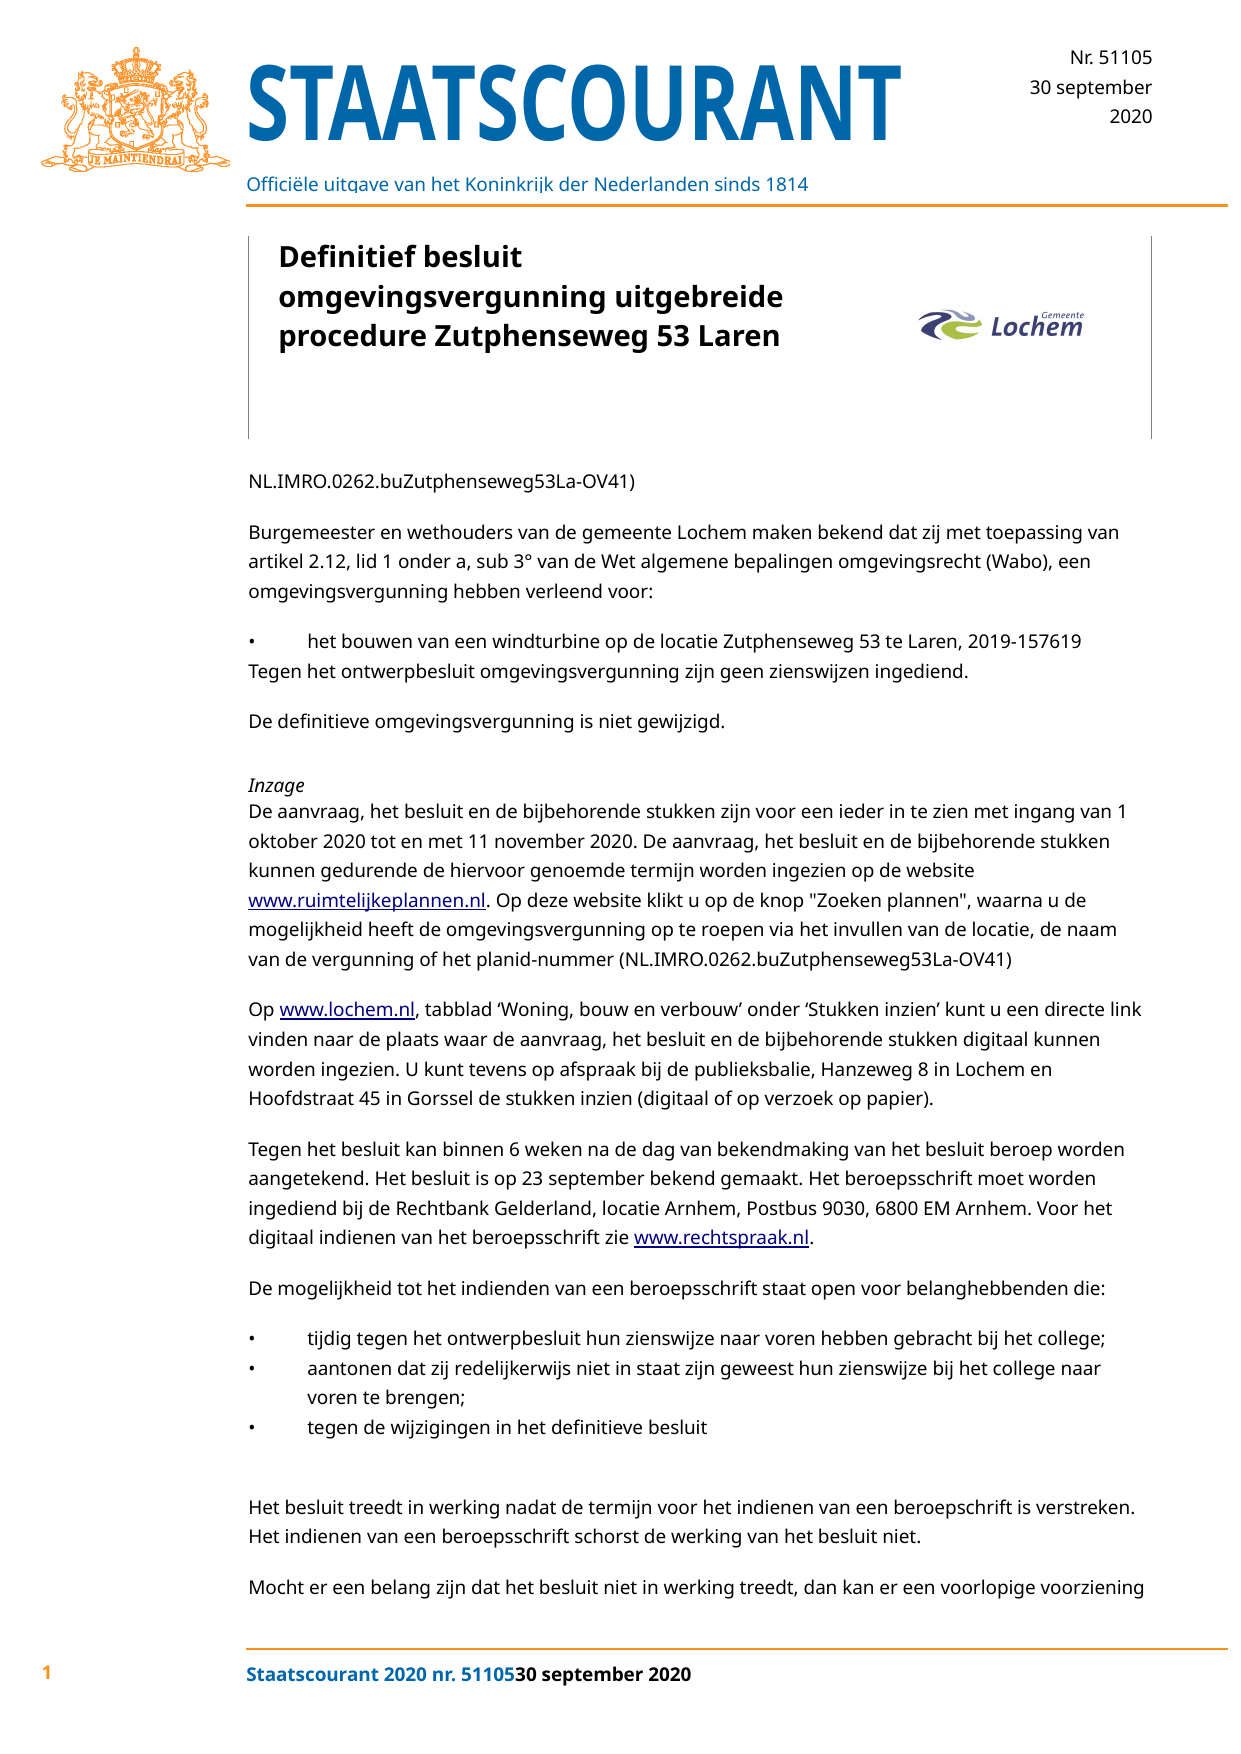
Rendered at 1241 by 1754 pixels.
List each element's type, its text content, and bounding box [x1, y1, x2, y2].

text NL.IMRO.0262.buZutphenseweg53La-OV41) [248, 469, 1152, 494]
text Mocht er een belang zijn dat het besluit niet in werking treedt, dan kan er een voorlopige voorziening [248, 1574, 1152, 1600]
table_header [850, 414, 1151, 439]
text Tegen het ontwerpbesluit omgevingsvergunning zijn geen zienswijzen ingediend. [248, 658, 1152, 684]
text De mogelijkheid tot het indienden van een beroepsschrift staat open voor belanghebbenden die: [248, 1275, 1152, 1301]
picture [912, 236, 1090, 414]
list tijdig tegen het ontwerpbesluit hun zienswijze naar voren hebben gebracht bij het college; [248, 1325, 1152, 1351]
text Burgemeester en wethouders van de gemeente Lochem maken bekend dat zij met toepassing van artikel 2.12, lid 1 onder a, sub 3° van de Wet algemene bepalingen omgevingsrecht (Wabo), een omgevingsvergunning hebben verleend voor: [248, 519, 1152, 604]
list aantonen dat zij redelijkerwijs niet in staat zijn geweest hun zienswijze bij het college naar voren te brengen; [248, 1355, 1152, 1410]
text Inzage [248, 773, 1152, 798]
list het bouwen van een windturbine op de locatie Zutphenseweg 53 te Laren, 2019-157619 [248, 629, 1152, 654]
text Tegen het besluit kan binnen 6 weken na de dag van bekendmaking van het besluit beroep worden aangetekend. Het besluit is op 23 september bekend gemaakt. Het beroepsschrift moet worden ingediend bij de Rechtbank Gelderland, locatie Arnhem, Postbus 9030, 6800 EM Arnhem. Voor het digitaal indienen van het beroepsschrift zie www.rechtspraak.nl. [248, 1136, 1152, 1250]
text De aanvraag, het besluit en de bijbehorende stukken zijn voor een ieder in te zien met ingang van 1 oktober 2020 tot en met 11 november 2020. De aanvraag, het besluit en de bijbehorende stukken kunnen gedurende de hiervoor genoemde termijn worden ingezien op de website www.ruimtelijkeplannen.nl. Op deze website klikt u op de knop "Zoeken plannen", waarna u de mogelijkheid heeft de omgevingsvergunning op te roepen via het invullen van de locatie, de naam van de vergunning of het planid-nummer (NL.IMRO.0262.buZutphenseweg53La-OV41) [248, 798, 1152, 972]
picture [41, 47, 231, 172]
list tegen de wijzigingen in het definitieve besluit [248, 1414, 1152, 1440]
table_header Definitief besluit omgevingsvergunning uitgebreide procedure Zutphenseweg 53 Laren [249, 236, 850, 439]
table_header [850, 236, 912, 413]
text De definitieve omgevingsvergunning is niet gewijzigd. [248, 709, 1152, 734]
text Het besluit treedt in werking nadat de termijn voor het indienen van een beroepschrift is verstreken. Het indienen van een beroepsschrift schorst de werking van het besluit niet. [248, 1494, 1152, 1549]
table_header [1090, 236, 1151, 413]
text Op www.lochem.nl, tabblad ‘Woning, bouw en verbouw’ onder ‘Stukken inzien’ kunt u een directe link vinden naar de plaats waar de aanvraag, het besluit en de bijbehorende stukken digitaal kunnen worden ingezien. U kunt tevens op afspraak bij de publieksbalie, Hanzeweg 8 in Lochem en Hoofdstraat 45 in Gorssel de stukken inzien (digitaal of op verzoek op papier). [248, 997, 1152, 1111]
